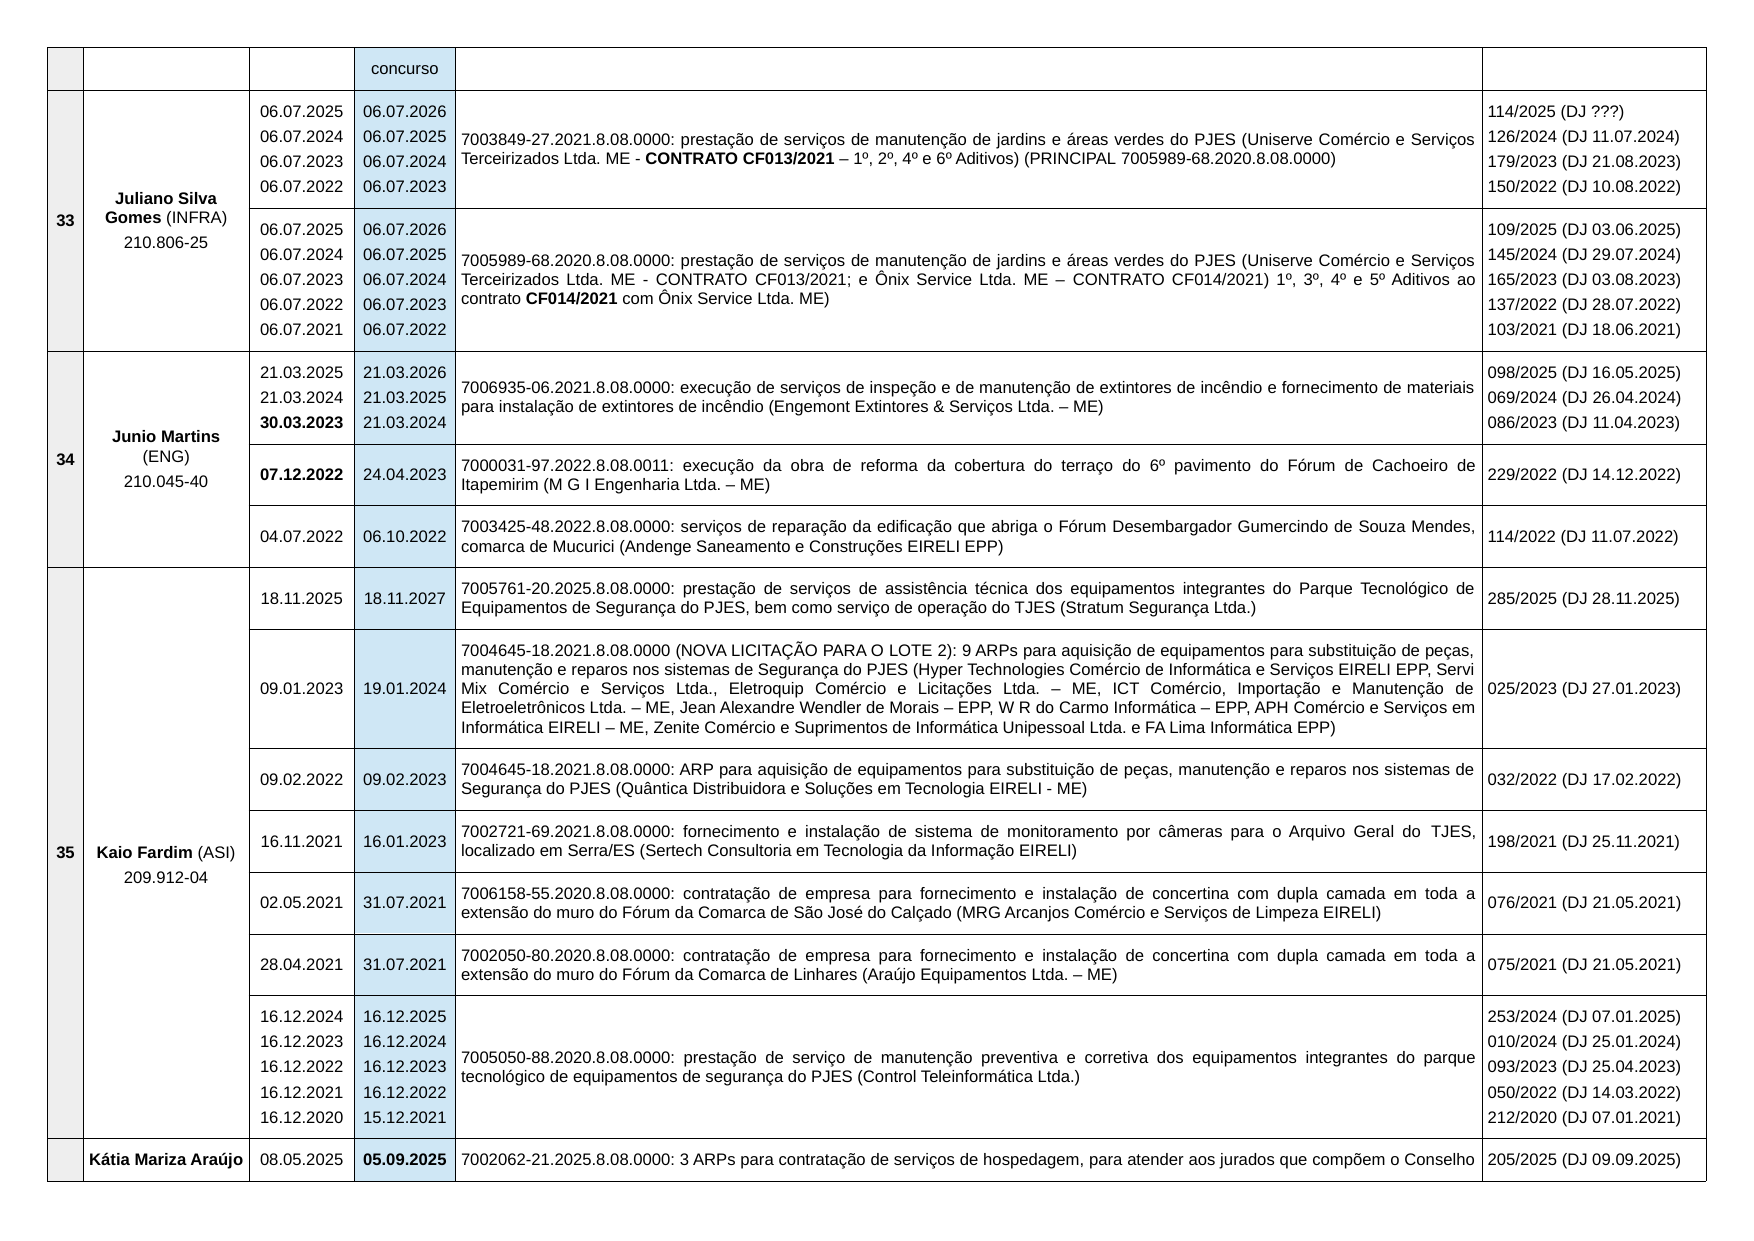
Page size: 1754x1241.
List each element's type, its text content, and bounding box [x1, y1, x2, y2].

table_cell 7003849-27.2021.8.08.0000: prestação de serviços de manutenção de jardins e áreas verdes do PJES (Uniserve Comércio e Serviços Terceirizados Ltda. ME - CONTRATO CF013/2021 – 1º, 2º, 4º e 6º Aditivos) (PRINCIPAL 7005989-68.2020.8.08.0000) [456, 91, 1482, 208]
table_cell 33 [48, 91, 83, 351]
table_cell 08.05.2025 [250, 1139, 354, 1181]
table_cell 16.01.2023 [355, 811, 455, 872]
table_cell 21.03.2026 21.03.2025 21.03.2024 [355, 352, 455, 444]
table_cell 7004645-18.2021.8.08.0000 (NOVA LICITAÇÃO PARA O LOTE 2): 9 ARPs para aquisição de equipamentos para substituição de peças, manutenção e reparos nos sistemas de Segurança do PJES (Hyper Technologies Comércio de Informática e Serviços EIRELI EPP, Servi Mix Comércio e Serviços Ltda., Eletroquip Comércio e Licitações Ltda. – ME, ICT Comércio, Importação e Manutenção de Eletroeletrônicos Ltda. – ME, Jean Alexandre Wendler de Morais – EPP, W R do Carmo Informática – EPP, APH Comércio e Serviços em Informática EIRELI – ME, Zenite Comércio e Suprimentos de Informática Unipessoal Ltda. e FA Lima Informática EPP) [456, 630, 1482, 748]
table_cell 31.07.2021 [355, 935, 455, 995]
table_cell 06.07.2026 06.07.2025 06.07.2024 06.07.2023 06.07.2022 [355, 209, 455, 351]
table_cell 02.05.2021 [250, 873, 354, 933]
table_cell 09.02.2022 [250, 749, 354, 810]
table_cell concurso [355, 48, 455, 90]
table_cell [84, 48, 249, 90]
table_cell [48, 48, 83, 90]
table_cell 7005761-20.2025.8.08.0000: prestação de serviços de assistência técnica dos equipamentos integrantes do Parque Tecnológico de Equipamentos de Segurança do PJES, bem como serviço de operação do TJES (Stratum Segurança Ltda.) [456, 568, 1482, 629]
table_cell 24.04.2023 [355, 445, 455, 505]
table_cell 21.03.2025 21.03.2024 30.03.2023 [250, 352, 354, 444]
table_cell 09.01.2023 [250, 630, 354, 748]
table_cell 075/2021 (DJ 21.05.2021) [1483, 935, 1706, 995]
table_cell 31.07.2021 [355, 873, 455, 933]
table_cell 16.12.2024 16.12.2023 16.12.2022 16.12.2021 16.12.2020 [250, 996, 354, 1138]
table_cell 18.11.2027 [355, 568, 455, 629]
table_cell 7002062-21.2025.8.08.0000: 3 ARPs para contratação de serviços de hospedagem, para atender aos jurados que compõem o Conselho [456, 1139, 1482, 1181]
table_cell 19.01.2024 [355, 630, 455, 748]
table_cell 09.02.2023 [355, 749, 455, 810]
table_cell 06.07.2025 06.07.2024 06.07.2023 06.07.2022 [250, 91, 354, 208]
table_cell 06.10.2022 [355, 506, 455, 567]
table_cell 7000031-97.2022.8.08.0011: execução da obra de reforma da cobertura do terraço do 6º pavimento do Fórum de Cachoeiro de Itapemirim (M G I Engenharia Ltda. – ME) [456, 445, 1482, 505]
table_cell Kaio Fardim (ASI) 209.912-04 [84, 568, 249, 1138]
table_cell 18.11.2025 [250, 568, 354, 629]
table_cell 16.12.2025 16.12.2024 16.12.2023 16.12.2022 15.12.2021 [355, 996, 455, 1138]
table_cell 098/2025 (DJ 16.05.2025) 069/2024 (DJ 26.04.2024) 086/2023 (DJ 11.04.2023) [1483, 352, 1706, 444]
table_cell 114/2025 (DJ ???) 126/2024 (DJ 11.07.2024) 179/2023 (DJ 21.08.2023) 150/2022 (DJ 10.08.2022) [1483, 91, 1706, 208]
table_cell Junio Martins (ENG) 210.045-40 [84, 352, 249, 567]
table_cell 229/2022 (DJ 14.12.2022) [1483, 445, 1706, 505]
table_cell 285/2025 (DJ 28.11.2025) [1483, 568, 1706, 629]
table_cell 032/2022 (DJ 17.02.2022) [1483, 749, 1706, 810]
table_cell 114/2022 (DJ 11.07.2022) [1483, 506, 1706, 567]
table_cell 7006158-55.2020.8.08.0000: contratação de empresa para fornecimento e instalação de concertina com dupla camada em toda a extensão do muro do Fórum da Comarca de São José do Calçado (MRG Arcanjos Comércio e Serviços de Limpeza EIRELI) [456, 873, 1482, 933]
table_cell 07.12.2022 [250, 445, 354, 505]
table_cell 05.09.2025 [355, 1139, 455, 1181]
table_cell 7005050-88.2020.8.08.0000: prestação de serviço de manutenção preventiva e corretiva dos equipamentos integrantes do parque tecnológico de equipamentos de segurança do PJES (Control Teleinformática Ltda.) [456, 996, 1482, 1138]
table_cell Juliano Silva Gomes (INFRA) 210.806-25 [84, 91, 249, 351]
table_cell 205/2025 (DJ 09.09.2025) [1483, 1139, 1706, 1181]
table_cell [1483, 48, 1706, 90]
table_cell 34 [48, 352, 83, 567]
table_cell Kátia Mariza Araújo [84, 1139, 249, 1181]
table_cell 198/2021 (DJ 25.11.2021) [1483, 811, 1706, 872]
table_cell [48, 1139, 83, 1181]
table_cell 35 [48, 568, 83, 1138]
table_cell 109/2025 (DJ 03.06.2025) 145/2024 (DJ 29.07.2024) 165/2023 (DJ 03.08.2023) 137/2022 (DJ 28.07.2022) 103/2021 (DJ 18.06.2021) [1483, 209, 1706, 351]
table_cell 7006935-06.2021.8.08.0000: execução de serviços de inspeção e de manutenção de extintores de incêndio e fornecimento de materiais para instalação de extintores de incêndio (Engemont Extintores & Serviços Ltda. – ME) [456, 352, 1482, 444]
table_cell 7004645-18.2021.8.08.0000: ARP para aquisição de equipamentos para substituição de peças, manutenção e reparos nos sistemas de Segurança do PJES (Quântica Distribuidora e Soluções em Tecnologia EIRELI - ME) [456, 749, 1482, 810]
table_cell [250, 48, 354, 90]
table_cell 06.07.2025 06.07.2024 06.07.2023 06.07.2022 06.07.2021 [250, 209, 354, 351]
table_cell 04.07.2022 [250, 506, 354, 567]
table_cell 7002721-69.2021.8.08.0000: fornecimento e instalação de sistema de monitoramento por câmeras para o Arquivo Geral do TJES, localizado em Serra/ES (Sertech Consultoria em Tecnologia da Informação EIRELI) [456, 811, 1482, 872]
table_cell 7005989-68.2020.8.08.0000: prestação de serviços de manutenção de jardins e áreas verdes do PJES (Uniserve Comércio e Serviços Terceirizados Ltda. ME - CONTRATO CF013/2021; e Ônix Service Ltda. ME – CONTRATO CF014/2021) 1º, 3º, 4º e 5º Aditivos ao contrato CF014/2021 com Ônix Service Ltda. ME) [456, 209, 1482, 351]
table_cell 16.11.2021 [250, 811, 354, 872]
table_cell 7002050-80.2020.8.08.0000: contratação de empresa para fornecimento e instalação de concertina com dupla camada em toda a extensão do muro do Fórum da Comarca de Linhares (Araújo Equipamentos Ltda. – ME) [456, 935, 1482, 995]
table_cell [456, 48, 1482, 90]
table_cell 253/2024 (DJ 07.01.2025) 010/2024 (DJ 25.01.2024) 093/2023 (DJ 25.04.2023) 050/2022 (DJ 14.03.2022) 212/2020 (DJ 07.01.2021) [1483, 996, 1706, 1138]
table_cell 7003425-48.2022.8.08.0000: serviços de reparação da edificação que abriga o Fórum Desembargador Gumercindo de Souza Mendes, comarca de Mucurici (Andenge Saneamento e Construções EIRELI EPP) [456, 506, 1482, 567]
table_cell 28.04.2021 [250, 935, 354, 995]
table_cell 025/2023 (DJ 27.01.2023) [1483, 630, 1706, 748]
table_cell 076/2021 (DJ 21.05.2021) [1483, 873, 1706, 933]
table_cell 06.07.2026 06.07.2025 06.07.2024 06.07.2023 [355, 91, 455, 208]
